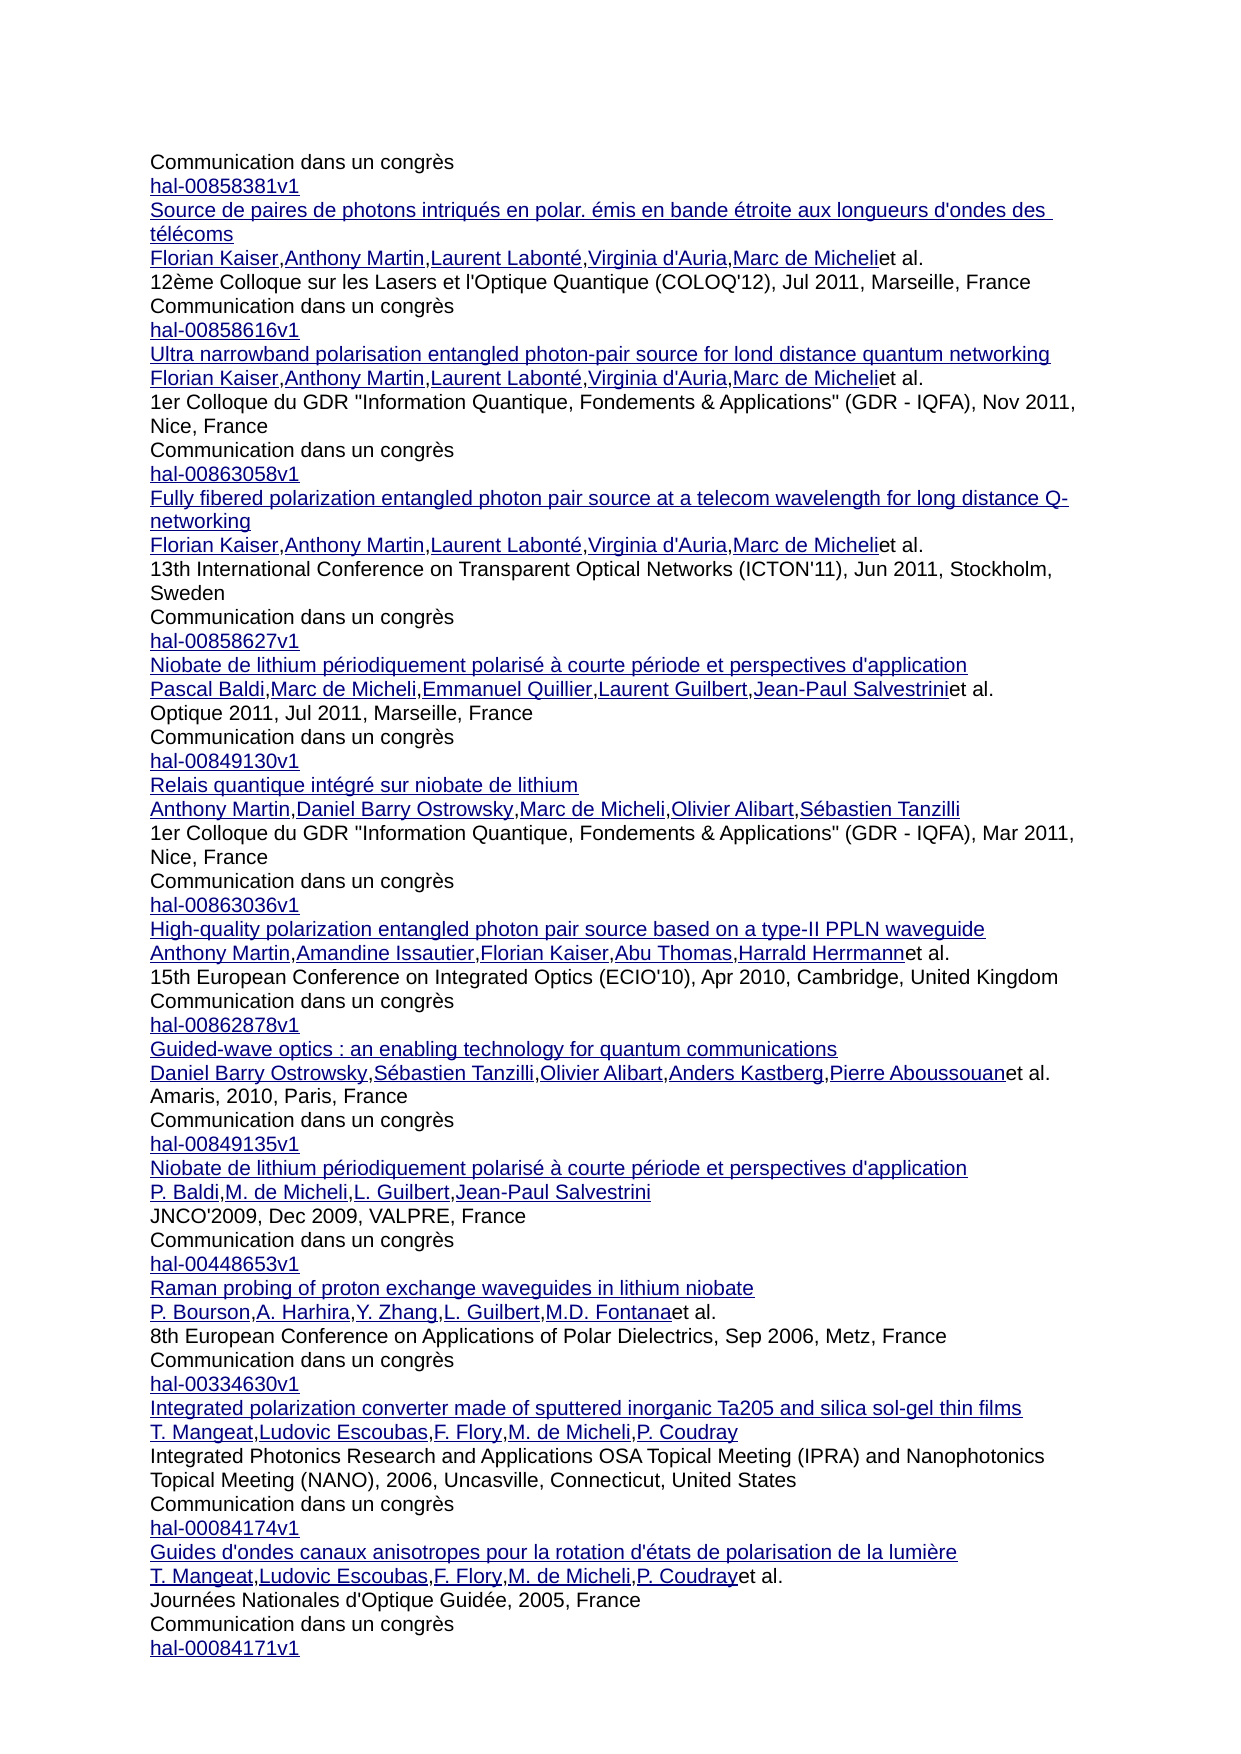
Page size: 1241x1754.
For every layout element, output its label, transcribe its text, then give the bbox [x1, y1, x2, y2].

table_cell Niobate de lithium périodiquement polarisé à courte période et perspectives d'application Pascal Baldi,Marc de Micheli,Emmanuel Quillier,Laurent Guilbert,Jean-Paul Salvestriniet al. Optique 2011, Jul 2011, Marseille, France Communication dans un congrès hal-00849130v1 [150, 653, 1090, 773]
table_cell Communication dans un congrès hal-00858381v1 [150, 150, 1090, 198]
table_cell Guided-wave optics : an enabling technology for quantum communications Daniel Barry Ostrowsky,Sébastien Tanzilli,Olivier Alibart,Anders Kastberg,Pierre Aboussouanet al. Amaris, 2010, Paris, France Communication dans un congrès hal-00849135v1 [150, 1036, 1090, 1156]
table_cell Integrated polarization converter made of sputtered inorganic Ta205 and silica sol-gel thin films T. Mangeat,Ludovic Escoubas,F. Flory,M. de Micheli,P. Coudray Integrated Photonics Research and Applications OSA Topical Meeting (IPRA) and Nanophotonics Topical Meeting (NANO), 2006, Uncasville, Connecticut, United States Communication dans un congrès hal-00084174v1 [150, 1396, 1090, 1539]
table_cell High-quality polarization entangled photon pair source based on a type-II PPLN waveguide Anthony Martin,Amandine Issautier,Florian Kaiser,Abu Thomas,Harrald Herrmannet al. 15th European Conference on Integrated Optics (ECIO'10), Apr 2010, Cambridge, United Kingdom Communication dans un congrès hal-00862878v1 [150, 917, 1090, 1036]
table_cell Raman probing of proton exchange waveguides in lithium niobate P. Bourson,A. Harhira,Y. Zhang,L. Guilbert,M.D. Fontanaet al. 8th European Conference on Applications of Polar Dielectrics, Sep 2006, Metz, France Communication dans un congrès hal-00334630v1 [150, 1276, 1090, 1396]
table_cell Guides d'ondes canaux anisotropes pour la rotation d'états de polarisation de la lumière T. Mangeat,Ludovic Escoubas,F. Flory,M. de Micheli,P. Coudrayet al. Journées Nationales d'Optique Guidée, 2005, France Communication dans un congrès hal-00084171v1 [150, 1540, 1090, 1659]
table_cell Ultra narrowband polarisation entangled photon-pair source for lond distance quantum networking Florian Kaiser,Anthony Martin,Laurent Labonté,Virginia d'Auria,Marc de Micheliet al. 1er Colloque du GDR "Information Quantique, Fondements & Applications" (GDR - IQFA), Nov 2011, Nice, France Communication dans un congrès hal-00863058v1 [150, 342, 1090, 485]
table_cell Source de paires de photons intriqués en polar. émis en bande étroite aux longueurs d'ondes des télécoms Florian Kaiser,Anthony Martin,Laurent Labonté,Virginia d'Auria,Marc de Micheliet al. 12ème Colloque sur les Lasers et l'Optique Quantique (COLOQ'12), Jul 2011, Marseille, France Communication dans un congrès hal-00858616v1 [150, 198, 1090, 342]
table_cell Relais quantique intégré sur niobate de lithium Anthony Martin,Daniel Barry Ostrowsky,Marc de Micheli,Olivier Alibart,Sébastien Tanzilli 1er Colloque du GDR "Information Quantique, Fondements & Applications" (GDR - IQFA), Mar 2011, Nice, France Communication dans un congrès hal-00863036v1 [150, 773, 1090, 917]
table_cell Niobate de lithium périodiquement polarisé à courte période et perspectives d'application P. Baldi,M. de Micheli,L. Guilbert,Jean-Paul Salvestrini JNCO'2009, Dec 2009, VALPRE, France Communication dans un congrès hal-00448653v1 [150, 1156, 1090, 1276]
table_cell Fully fibered polarization entangled photon pair source at a telecom wavelength for long distance Q-networking Florian Kaiser,Anthony Martin,Laurent Labonté,Virginia d'Auria,Marc de Micheliet al. 13th International Conference on Transparent Optical Networks (ICTON'11), Jun 2011, Stockholm, Sweden Communication dans un congrès hal-00858627v1 [150, 485, 1090, 653]
